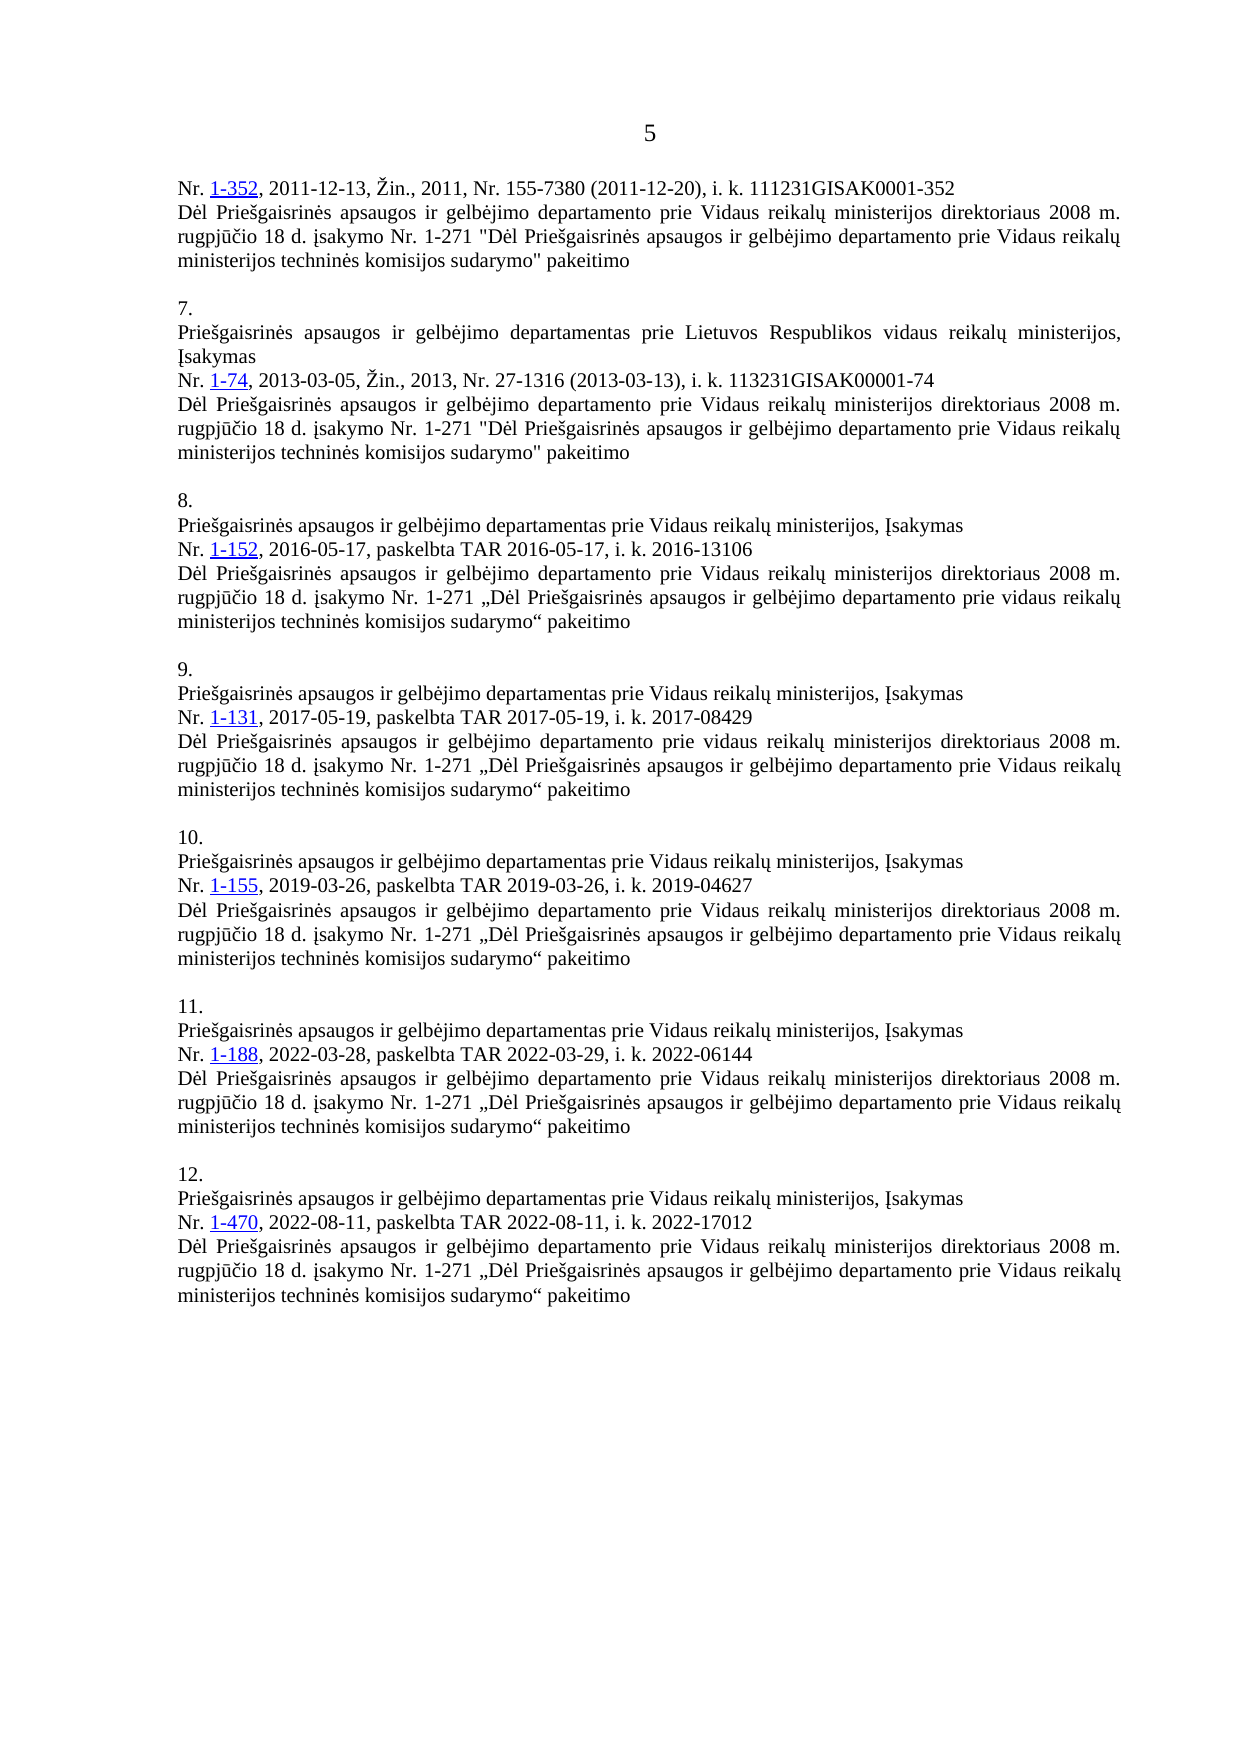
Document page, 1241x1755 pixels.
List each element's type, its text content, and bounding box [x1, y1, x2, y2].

text 8. [177, 488, 1122, 512]
text 9. [177, 657, 1122, 681]
text Dėl Priešgaisrinės apsaugos ir gelbėjimo departamento prie Vidaus reikalų ministerijos direktoriaus 2008 m. rugpjūčio 18 d. įsakymo Nr. 1-271 „Dėl Priešgaisrinės apsaugos ir gelbėjimo departamento prie Vidaus reikalų ministerijos techninės komisijos sudarymo“ pakeitimo [177, 897, 1122, 970]
text Priešgaisrinės apsaugos ir gelbėjimo departamentas prie Vidaus reikalų ministerijos, Įsakymas [177, 1186, 1122, 1210]
text Dėl Priešgaisrinės apsaugos ir gelbėjimo departamento prie Vidaus reikalų ministerijos direktoriaus 2008 m. rugpjūčio 18 d. įsakymo Nr. 1-271 „Dėl Priešgaisrinės apsaugos ir gelbėjimo departamento prie Vidaus reikalų ministerijos techninės komisijos sudarymo“ pakeitimo [177, 1234, 1122, 1307]
text Priešgaisrinės apsaugos ir gelbėjimo departamentas prie Vidaus reikalų ministerijos, Įsakymas [177, 1018, 1122, 1042]
text Dėl Priešgaisrinės apsaugos ir gelbėjimo departamento prie Vidaus reikalų ministerijos direktoriaus 2008 m. rugpjūčio 18 d. įsakymo Nr. 1-271 "Dėl Priešgaisrinės apsaugos ir gelbėjimo departamento prie Vidaus reikalų ministerijos techninės komisijos sudarymo" pakeitimo [177, 200, 1122, 272]
text 10. [177, 825, 1122, 849]
text Nr. 1-352, 2011-12-13, Žin., 2011, Nr. 155-7380 (2011-12-20), i. k. 111231GISAK0001-352 [177, 176, 1122, 200]
text Priešgaisrinės apsaugos ir gelbėjimo departamentas prie Vidaus reikalų ministerijos, Įsakymas [177, 681, 1122, 705]
text 12. [177, 1162, 1122, 1186]
text 7. [177, 296, 1122, 320]
text Dėl Priešgaisrinės apsaugos ir gelbėjimo departamento prie Vidaus reikalų ministerijos direktoriaus 2008 m. rugpjūčio 18 d. įsakymo Nr. 1-271 "Dėl Priešgaisrinės apsaugos ir gelbėjimo departamento prie Vidaus reikalų ministerijos techninės komisijos sudarymo" pakeitimo [177, 392, 1122, 464]
text Nr. 1-131, 2017-05-19, paskelbta TAR 2017-05-19, i. k. 2017-08429 [177, 705, 1122, 729]
text 11. [177, 994, 1122, 1018]
text Priešgaisrinės apsaugos ir gelbėjimo departamentas prie Vidaus reikalų ministerijos, Įsakymas [177, 849, 1122, 873]
text Nr. 1-470, 2022-08-11, paskelbta TAR 2022-08-11, i. k. 2022-17012 [177, 1210, 1122, 1234]
text Priešgaisrinės apsaugos ir gelbėjimo departamentas prie Vidaus reikalų ministerijos, Įsakymas [177, 512, 1122, 537]
text Nr. 1-188, 2022-03-28, paskelbta TAR 2022-03-29, i. k. 2022-06144 [177, 1042, 1122, 1066]
text Nr. 1-155, 2019-03-26, paskelbta TAR 2019-03-26, i. k. 2019-04627 [177, 873, 1122, 897]
text Dėl Priešgaisrinės apsaugos ir gelbėjimo departamento prie vidaus reikalų ministerijos direktoriaus 2008 m. rugpjūčio 18 d. įsakymo Nr. 1-271 „Dėl Priešgaisrinės apsaugos ir gelbėjimo departamento prie Vidaus reikalų ministerijos techninės komisijos sudarymo“ pakeitimo [177, 729, 1122, 801]
text Priešgaisrinės apsaugos ir gelbėjimo departamentas prie Lietuvos Respublikos vidaus reikalų ministerijos, Įsakymas [177, 320, 1122, 368]
text Dėl Priešgaisrinės apsaugos ir gelbėjimo departamento prie Vidaus reikalų ministerijos direktoriaus 2008 m. rugpjūčio 18 d. įsakymo Nr. 1-271 „Dėl Priešgaisrinės apsaugos ir gelbėjimo departamento prie vidaus reikalų ministerijos techninės komisijos sudarymo“ pakeitimo [177, 561, 1122, 633]
text Nr. 1-152, 2016-05-17, paskelbta TAR 2016-05-17, i. k. 2016-13106 [177, 537, 1122, 561]
text Nr. 1-74, 2013-03-05, Žin., 2013, Nr. 27-1316 (2013-03-13), i. k. 113231GISAK00001-74 [177, 368, 1122, 392]
text Dėl Priešgaisrinės apsaugos ir gelbėjimo departamento prie Vidaus reikalų ministerijos direktoriaus 2008 m. rugpjūčio 18 d. įsakymo Nr. 1-271 „Dėl Priešgaisrinės apsaugos ir gelbėjimo departamento prie Vidaus reikalų ministerijos techninės komisijos sudarymo“ pakeitimo [177, 1066, 1122, 1138]
